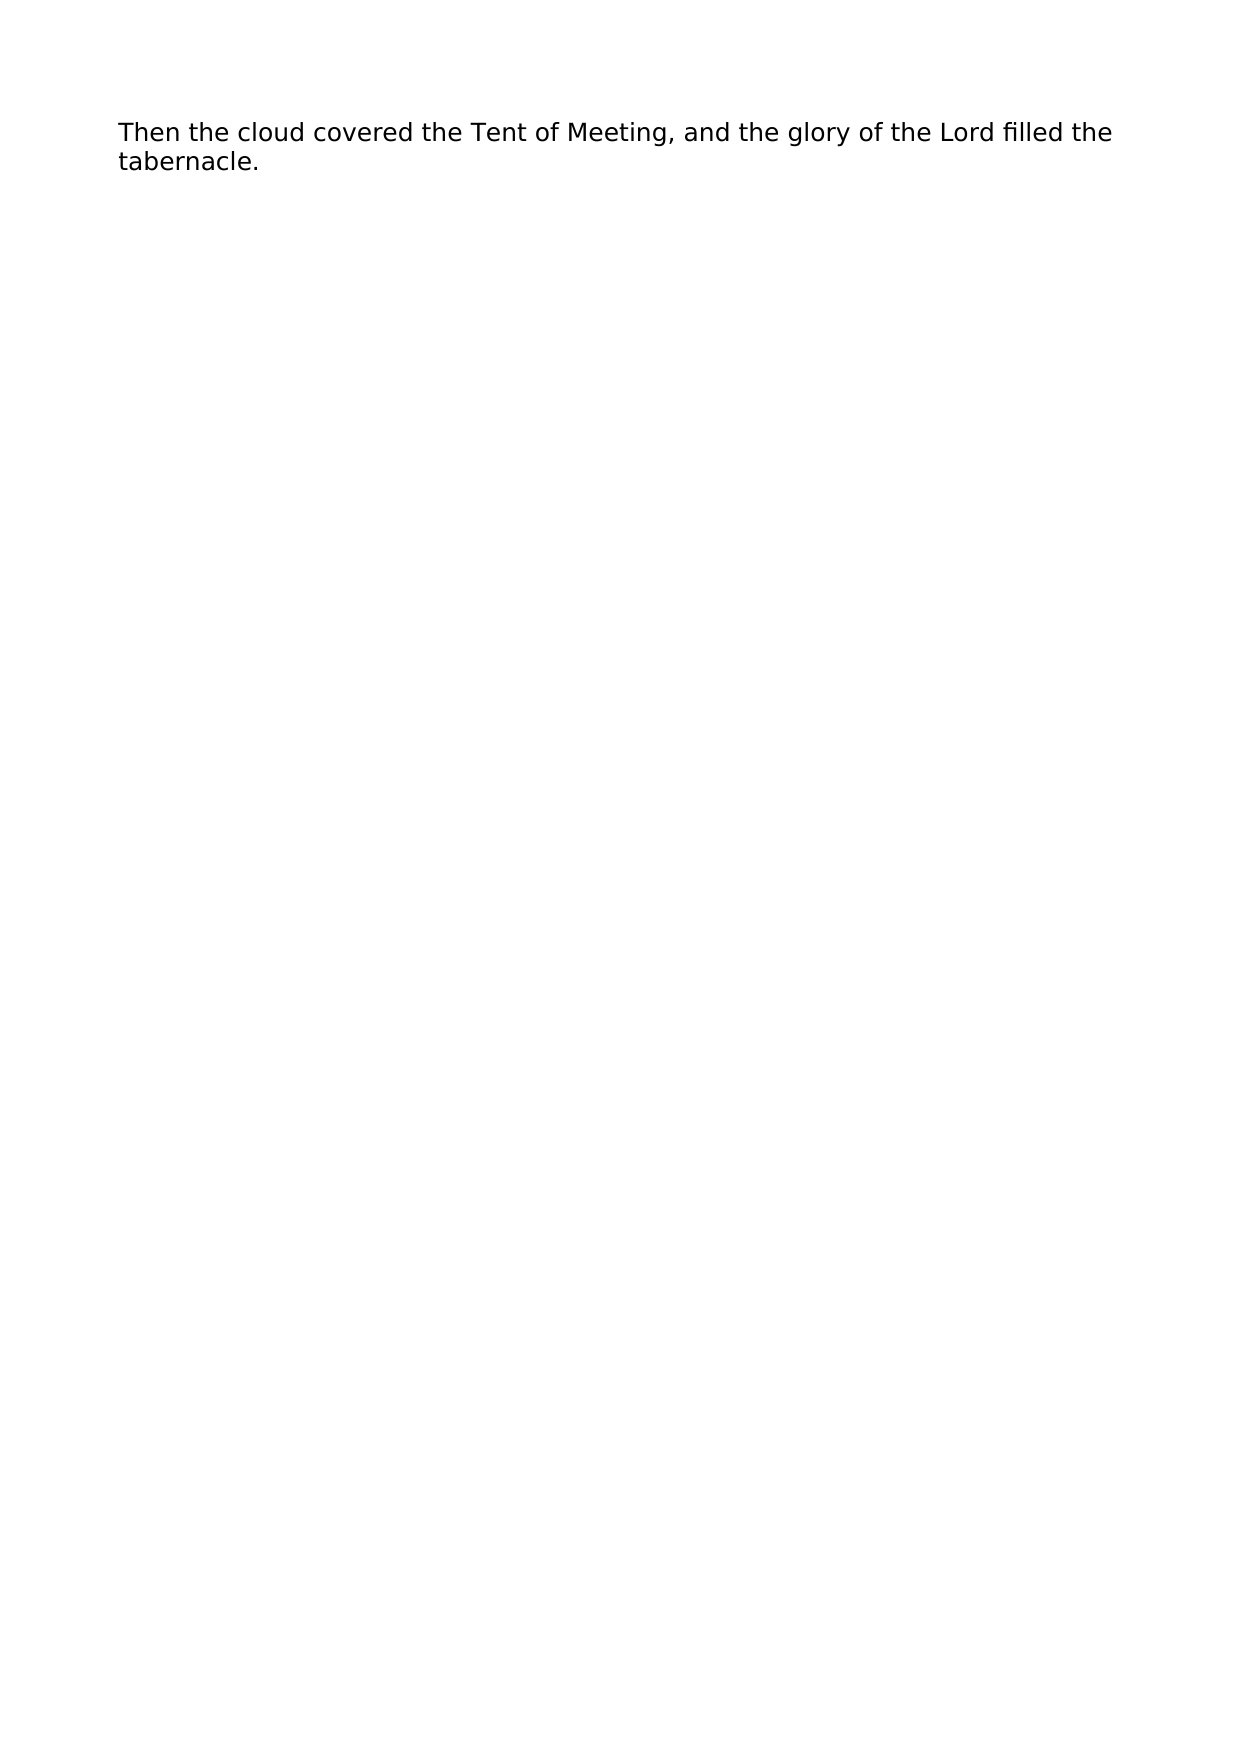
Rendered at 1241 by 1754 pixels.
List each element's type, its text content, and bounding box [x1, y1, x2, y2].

text Then the cloud covered the Tent of Meeting, and the glory of the Lord filled the tabernacle. [118, 118, 1122, 176]
